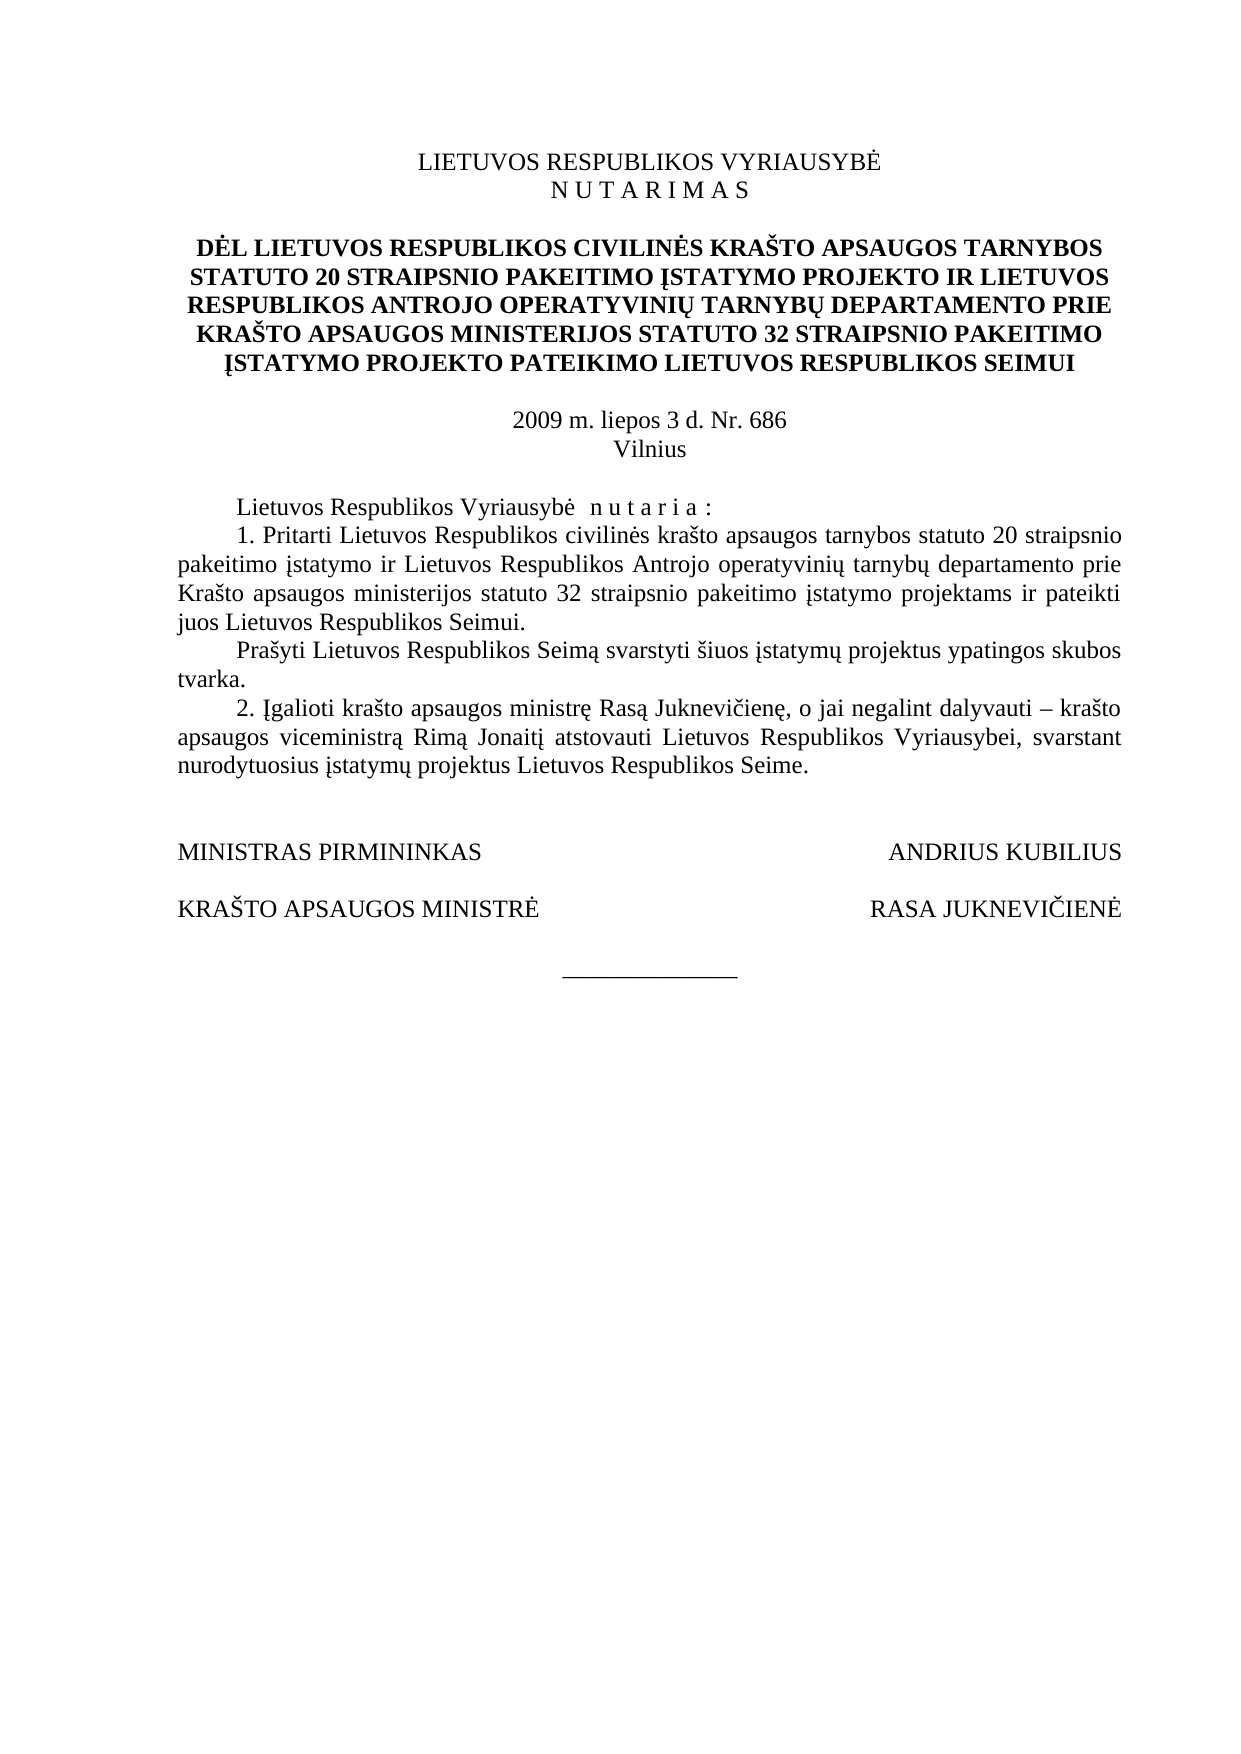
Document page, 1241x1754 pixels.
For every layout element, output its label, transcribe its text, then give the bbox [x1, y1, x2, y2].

text 1. Pritarti Lietuvos Respublikos civilinės krašto apsaugos tarnybos statuto 20 straipsnio pakeitimo įstatymo ir Lietuvos Respublikos Antrojo operatyvinių tarnybų departamento prie Krašto apsaugos ministerijos statuto 32 straipsnio pakeitimo įstatymo projektams ir pateikti juos Lietuvos Respublikos Seimui. [177, 521, 1122, 636]
text Lietuvos Respublikos Vyriausybė nutaria: [177, 492, 1122, 521]
text 2009 m. liepos 3 d. Nr. 686 [177, 406, 1122, 434]
text NUTARIMAS [177, 176, 1122, 204]
text 2. Įgalioti krašto apsaugos ministrę Rasą Juknevičienę, o jai negalint dalyvauti – krašto apsaugos viceministrą Rimą Jonaitį atstovauti Lietuvos Respublikos Vyriausybei, svarstant nurodytuosius įstatymų projektus Lietuvos Respublikos Seime. [177, 693, 1122, 779]
text Prašyti Lietuvos Respublikos Seimą svarstyti šiuos įstatymų projektus ypatingos skubos tvarka. [177, 636, 1122, 693]
text ______________ [177, 952, 1122, 981]
text KRAŠTO APSAUGOS MINISTRĖ RASA JUKNEVIČIENĖ [177, 894, 1122, 923]
text Vilnius [177, 434, 1122, 463]
text MINISTRAS PIRMININKAS ANDRIUS KUBILIUS [177, 837, 1122, 866]
text Lietuvos Respublikos Vyriausybė [177, 147, 1122, 176]
text DĖL LIETUVOS RESPUBLIKOS civilinės krašto apsaugos tarnybos statuto 20 straipsnio pakeitimo įstatymo projekto ir Lietuvos Respublikos Antrojo operatyvinių tarnybų departamento prie Krašto apsaugos ministerijos statuto 32 straipsnio PAKEITIMO ĮSTATYMO PROJEKTO PATEIKIMO LIETUVOS RESPUBLIKOS SEIMUI [177, 233, 1122, 377]
